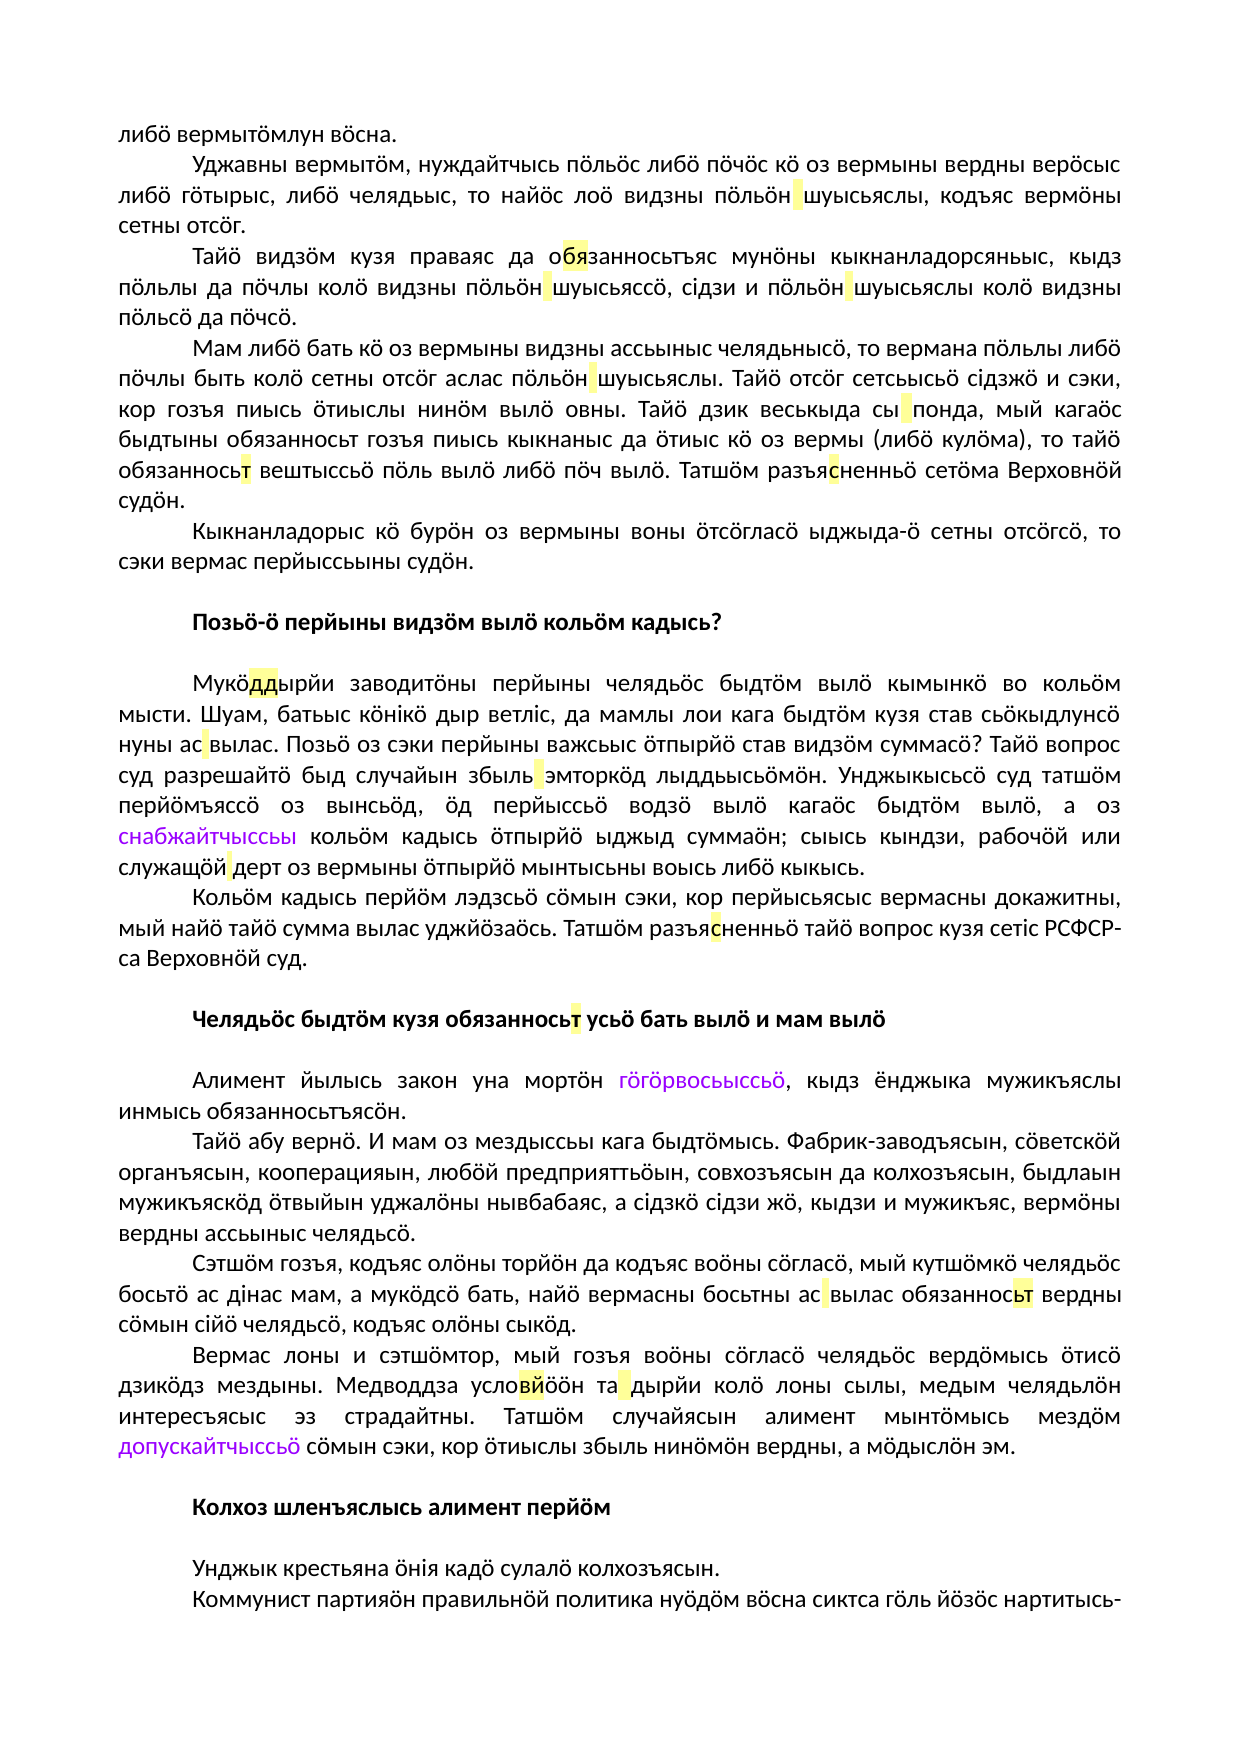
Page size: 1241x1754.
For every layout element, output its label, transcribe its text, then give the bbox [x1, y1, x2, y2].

text Челядьӧс быдтӧм кузя обязанносьт усьӧ бать вылӧ и мам вылӧ [118, 1003, 1122, 1034]
text либӧ вермытӧмлун вӧсна. [118, 118, 1122, 149]
text Колхоз шленъяслысь алимент перйӧм [118, 1492, 1122, 1522]
text Тайӧ абу вернӧ. И мам оз мездыссьы кага быдтӧмысь. Фабрик-заводъясын, сӧветскӧй органъясын, кооперацияын, любӧй предприяттьӧын, совхозъясын да колхозъясын, быдлаын мужикъяскӧд ӧтвыйын уджалӧны нывбабаяс, а сідзкӧ сідзи жӧ, кыдзи и мужикъяс, вермӧны вердны ассьыныс челядьсӧ. [118, 1125, 1122, 1247]
text Позьӧ-ӧ перйыны видзӧм вылӧ кольӧм кадысь? [118, 606, 1122, 637]
text Мукӧддырйи заводитӧны перйыны челядьӧс быдтӧм вылӧ кымынкӧ во кольӧм мысти. Шуам, батьыс кӧнікӧ дыр ветліс, да мамлы лои кага быдтӧм кузя став сьӧкыдлунсӧ нуны ас вылас. Позьӧ оз сэки перйыны важсьыс ӧтпырйӧ став видзӧм суммасӧ? Тайӧ вопрос суд разрешайтӧ быд случайын збыль эмторкӧд лыддьысьӧмӧн. Унджыкысьсӧ суд татшӧм перйӧмъяссӧ оз вынсьӧд, ӧд перйыссьӧ водзӧ вылӧ кагаӧс быдтӧм вылӧ, а оз снабжайтчыссьы кольӧм кадысь ӧтпырйӧ ыджыд суммаӧн; сыысь кындзи, рабочӧй или служащӧй дерт оз вермыны ӧтпырйӧ мынтысьны воысь либӧ кыкысь. [118, 667, 1122, 881]
text Сэтшӧм гозъя, кодъяс олӧны торйӧн да кодъяс воӧны сӧгласӧ, мый кутшӧмкӧ челядьӧс босьтӧ ас дінас мам, а мукӧдсӧ бать, найӧ вермасны босьтны ас вылас обязанносьт вердны сӧмын сійӧ челядьсӧ, кодъяс олӧны сыкӧд. [118, 1247, 1122, 1339]
text Уджавны вермытӧм, нуждайтчысь пӧльӧс либӧ пӧчӧс кӧ оз вермыны вердны верӧсыс либӧ гӧтырыс, либӧ челядьыс, то найӧс лоӧ видзны пӧльӧн шуысьяслы, кодъяс вермӧны сетны отсӧг. [118, 149, 1122, 240]
text Алимент йылысь закон уна мортӧн гӧгӧрвосьыссьӧ, кыдз ёнджыка мужикъяслы инмысь обязанносьтъясӧн. [118, 1064, 1122, 1125]
text Кольӧм кадысь перйӧм лэдзсьӧ сӧмын сэки, кор перйысьясыс вермасны докажитны, мый найӧ тайӧ сумма вылас уджйӧзаӧсь. Татшӧм разъясненньӧ тайӧ вопрос кузя сетіс РСФСР-са Верховнӧй суд. [118, 881, 1122, 973]
text Унджык крестьяна ӧнія кадӧ сулалӧ колхозъясын. [118, 1553, 1122, 1583]
text Кыкнанладорыс кӧ бурӧн оз вермыны воны ӧтсӧгласӧ ыджыда-ӧ сетны отсӧгсӧ, то сэки вермас перйыссьыны судӧн. [118, 515, 1122, 576]
text Вермас лоны и сэтшӧмтор, мый гозъя воӧны сӧгласӧ челядьӧс вердӧмысь ӧтисӧ дзикӧдз мездыны. Медводдза условйӧӧн та дырйи колӧ лоны сылы, медым челядьлӧн интересъясыс эз страдайтны. Татшӧм случайясын алимент мынтӧмысь мездӧм допускайтчыссьӧ сӧмын сэки, кор ӧтиыслы збыль нинӧмӧн вердны, а мӧдыслӧн эм. [118, 1339, 1122, 1461]
text Коммунист партияӧн правильнӧй политика нуӧдӧм вӧсна сиктса гӧль йӧзӧс нартитысь- [118, 1583, 1122, 1614]
text Тайӧ видзӧм кузя праваяс да обязанносьтъяс мунӧны кыкнанладорсяньыс, кыдз пӧльлы да пӧчлы колӧ видзны пӧльӧн шуысьяссӧ, сідзи и пӧльӧн шуысьяслы колӧ видзны пӧльсӧ да пӧчсӧ. [118, 240, 1122, 332]
text Мам либӧ бать кӧ оз вермыны видзны ассьыныс челядьнысӧ, то вермана пӧльлы либӧ пӧчлы быть колӧ сетны отсӧг аслас пӧльӧн шуысьяслы. Тайӧ отсӧг сетсьысьӧ сідзжӧ и сэки, кор гозъя пиысь ӧтиыслы нинӧм вылӧ овны. Тайӧ дзик веськыда сы понда, мый кагаӧс быдтыны обязанносьт гозъя пиысь кыкнаныс да ӧтиыс кӧ оз вермы (либӧ кулӧма), то тайӧ обязанносьт вештыссьӧ пӧль вылӧ либӧ пӧч вылӧ. Татшӧм разъясненньӧ сетӧма Верховнӧй судӧн. [118, 332, 1122, 515]
